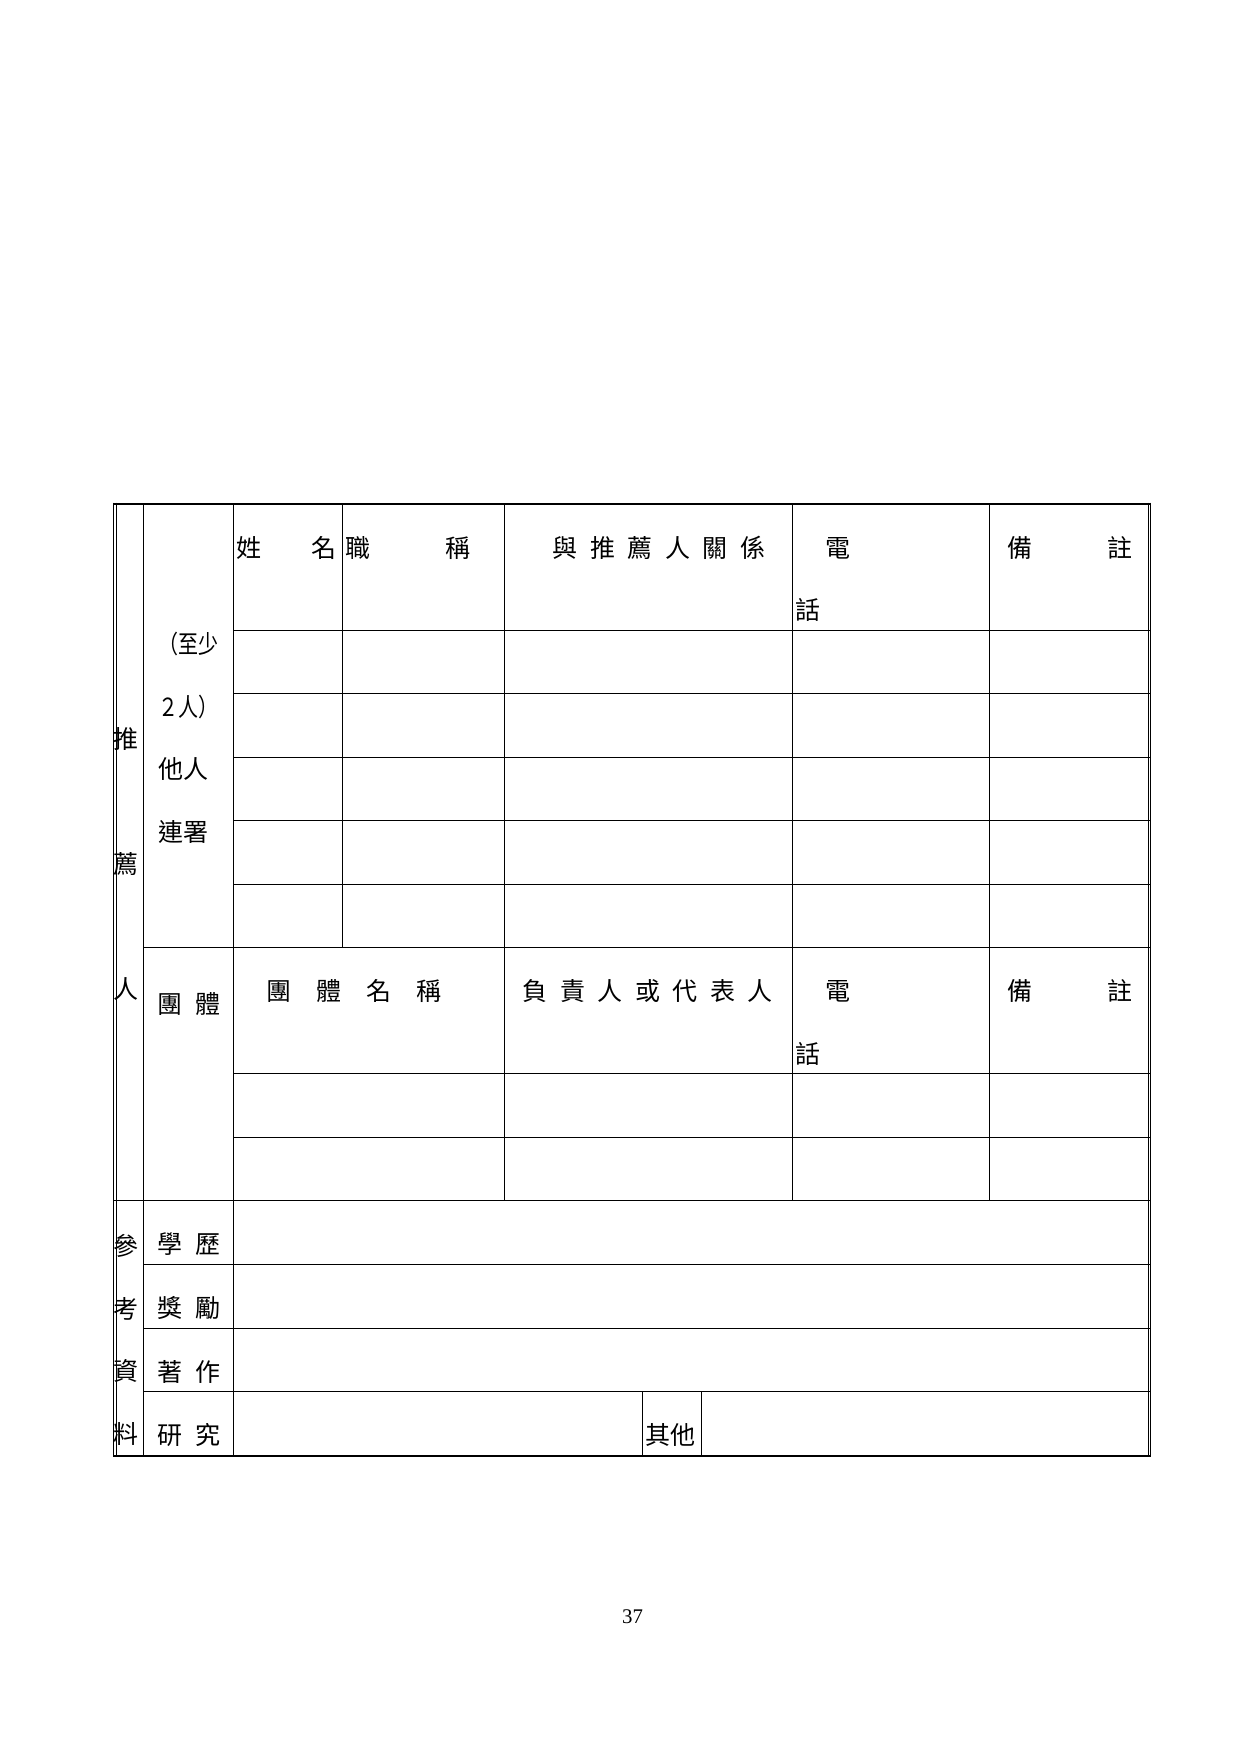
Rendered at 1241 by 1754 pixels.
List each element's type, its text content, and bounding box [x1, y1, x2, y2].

table_cell [990, 885, 1148, 947]
table_cell 獎 勵 [144, 1265, 233, 1327]
table_cell [702, 1392, 1148, 1454]
table_cell 參 考 資 料 [117, 1201, 143, 1454]
table_header 電 話 [793, 505, 989, 629]
table_cell [793, 694, 989, 757]
table_cell 團 體 [144, 948, 233, 1200]
table_cell 其他 [643, 1392, 701, 1454]
table_cell [234, 694, 342, 757]
table_cell [234, 758, 342, 820]
table_cell [793, 1138, 989, 1200]
table_cell [505, 1074, 792, 1137]
table_cell [234, 631, 342, 693]
table_cell [793, 885, 989, 947]
table_cell [990, 821, 1148, 884]
table_cell [234, 1392, 642, 1454]
table_cell [234, 885, 342, 947]
table_cell 團 體 名 稱 [234, 948, 504, 1073]
table_cell [343, 758, 504, 820]
table_cell [234, 821, 342, 884]
table_cell [793, 758, 989, 820]
table_cell [234, 1074, 504, 1137]
table_header 備 註 [990, 505, 1148, 629]
table_cell [793, 1074, 989, 1137]
table_cell 著 作 [144, 1329, 233, 1391]
table_header 與 推 薦 人 關 係 [505, 505, 792, 629]
table_cell [793, 631, 989, 693]
table_header 姓 名 [234, 505, 342, 629]
table_header 職 稱 [343, 505, 504, 629]
table_cell [505, 821, 792, 884]
table_cell [234, 1138, 504, 1200]
table_cell [505, 758, 792, 820]
table_cell [343, 885, 504, 947]
table_cell 研 究 [144, 1392, 233, 1454]
table_cell [234, 1329, 1148, 1391]
table_cell 負 責 人 或 代 表 人 [505, 948, 792, 1073]
table_cell [990, 1074, 1148, 1137]
table_cell [343, 694, 504, 757]
table_cell [505, 1138, 792, 1200]
table_cell [990, 758, 1148, 820]
table_cell [234, 1201, 1148, 1264]
table_cell [343, 821, 504, 884]
table_cell 電 話 [793, 948, 989, 1073]
table_cell [343, 631, 504, 693]
table_header 推 薦 人 [117, 505, 143, 1200]
table_cell [505, 631, 792, 693]
table_cell [990, 694, 1148, 757]
table_cell [234, 1265, 1148, 1327]
table_cell [793, 821, 989, 884]
table_cell 學 歷 [144, 1201, 233, 1264]
table_cell [990, 1138, 1148, 1200]
table_header （至少２人） 他人連署 [144, 505, 233, 947]
table_cell [505, 694, 792, 757]
table_cell [990, 631, 1148, 693]
table_cell 備 註 [990, 948, 1148, 1073]
table_cell [505, 885, 792, 947]
